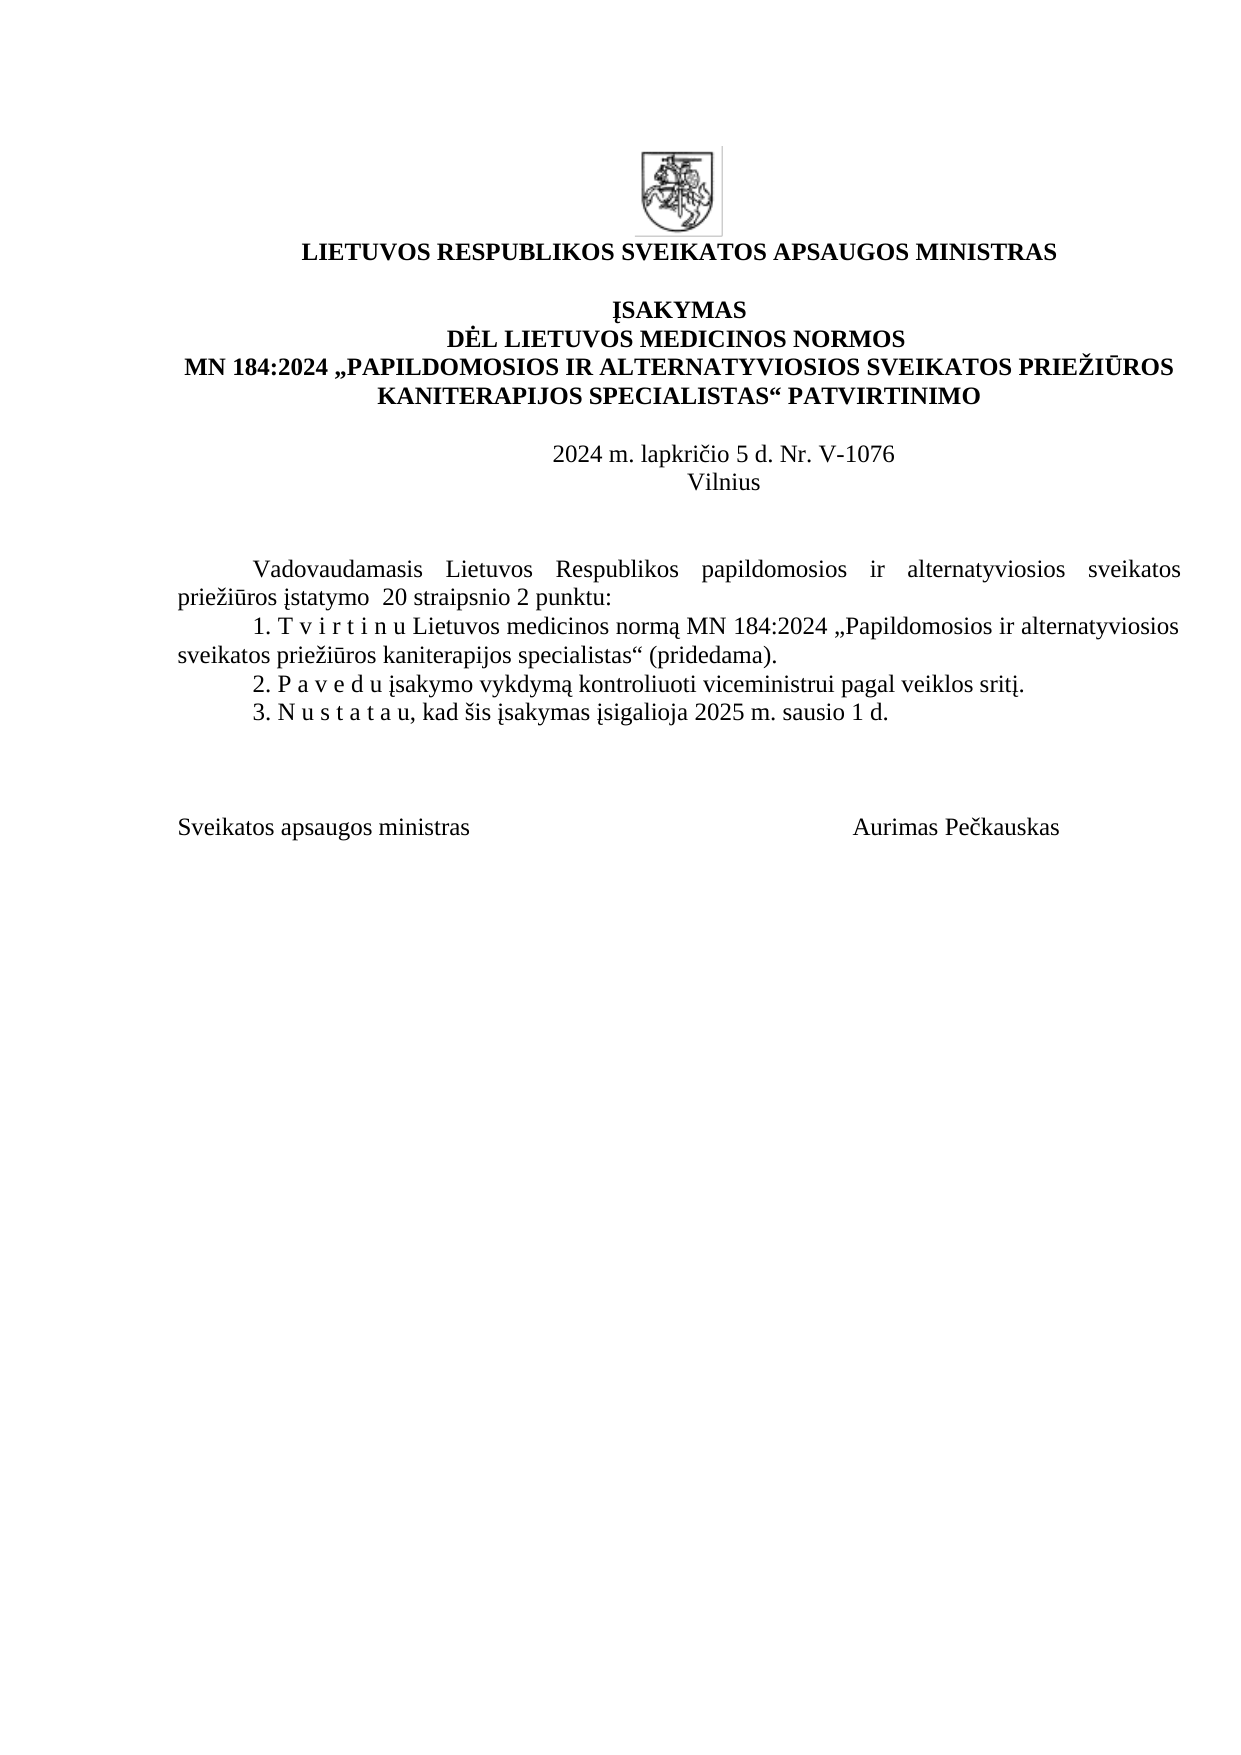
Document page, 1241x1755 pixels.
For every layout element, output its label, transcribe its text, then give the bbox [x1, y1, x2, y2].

text 3. N u s t a t a u, kad šis įsakymas įsigalioja 2025 m. sausio 1 d. [177, 697, 1181, 726]
text LIETUVOS RESPUBLIKOS SVEIKATOS APSAUGOS MINISTRAS [177, 237, 1181, 266]
text ĮSAKYMAS [177, 295, 1181, 324]
text 2024 m. lapkričio 5 d. Nr. V-1076 [177, 439, 1181, 467]
text Sveikatos apsaugos ministras Aurimas Pečkauskas [177, 812, 1181, 841]
text Vilnius [177, 467, 1181, 496]
text Vadovaudamasis Lietuvos Respublikos papildomosios ir alternatyviosios sveikatos priežiūros įstatymo 20 straipsnio 2 punktu: [177, 554, 1181, 611]
text 2. P a v e d u įsakymo vykdymą kontroliuoti viceministrui pagal veiklos sritį. [177, 669, 1181, 697]
text DĖL LIETUVOS MEDICINOS NORMOS [177, 324, 1181, 352]
text 1. T v i r t i n u Lietuvos medicinos normą MN 184:2024 „Papildomosios ir alternatyviosios sveikatos priežiūros kaniterapijos specialistas“ (pridedama). [177, 611, 1181, 669]
text MN 184:2024 „PAPILDOMOSIOS IR ALTERNATYVIOSIOS SVEIKATOS PRIEŽIŪROS KANITERAPIJOS SPECIALISTAS“ PATVIRTINIMO [177, 352, 1181, 410]
